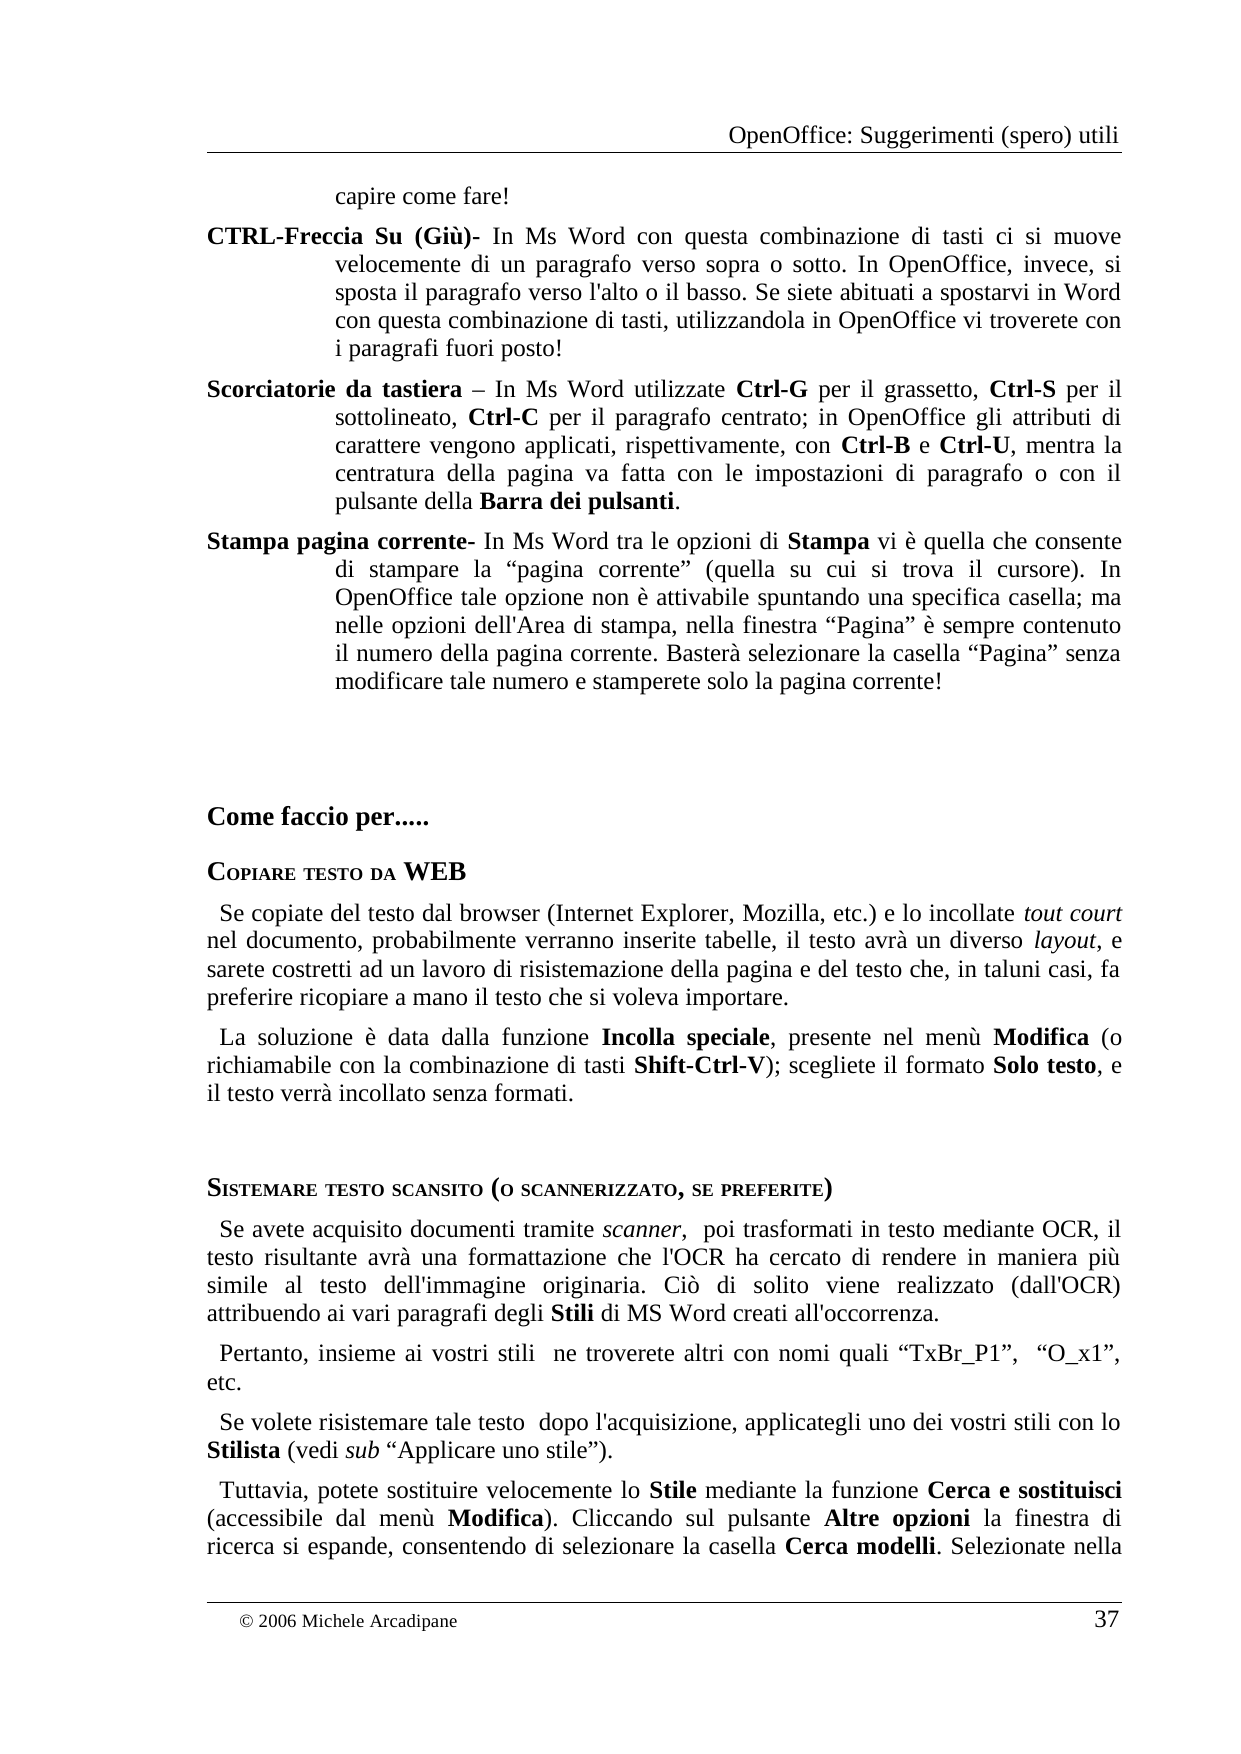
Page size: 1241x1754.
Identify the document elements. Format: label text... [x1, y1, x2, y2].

subtitle Copiare testo da WEB [207, 856, 1122, 886]
text La soluzione è data dalla funzione Incolla speciale, presente nel menù Modifica (o richiamabile con la combinazione di tasti Shift-Ctrl-V); scegliete il formato Solo testo, e il testo verrà incollato senza formati. [207, 1023, 1122, 1107]
text Tuttavia, potete sostituire velocemente lo Stile mediante la funzione Cerca e sostituisci (accessibile dal menù Modifica). Cliccando sul pulsante Altre opzioni la finestra di ricerca si espande, consentendo di selezionare la casella Cerca modelli. Selezionate nella [207, 1476, 1122, 1560]
text Se copiate del testo dal browser (Internet Explorer, Mozilla, etc.) e lo incollate tout court nel documento, probabilmente verranno inserite tabelle, il testo avrà un diverso layout, e sarete costretti ad un lavoro di risistemazione della pagina e del testo che, in taluni casi, fa preferire ricopiare a mano il testo che si voleva importare. [207, 898, 1122, 1011]
text Se volete risistemare tale testo dopo l'acquisizione, applicategli uno dei vostri stili con lo Stilista (vedi sub “Applicare uno stile”). [207, 1408, 1122, 1464]
text Scorciatorie da tastiera – In Ms Word utilizzate Ctrl-G per il grassetto, Ctrl-S per il sottolineato, Ctrl-C per il paragrafo centrato; in OpenOffice gli attributi di carattere vengono applicati, rispettivamente, con Ctrl-B e Ctrl-U, mentra la centratura della pagina va fatta con le impostazioni di paragrafo o con il pulsante della Barra dei pulsanti. [207, 374, 1122, 514]
text CTRL-Freccia Su (Giù)- In Ms Word con questa combinazione di tasti ci si muove velocemente di un paragrafo verso sopra o sotto. In OpenOffice, invece, si sposta il paragrafo verso l'alto o il basso. Se siete abituati a spostarvi in Word con questa combinazione di tasti, utilizzandola in OpenOffice vi troverete con i paragrafi fuori posto! [207, 222, 1122, 362]
text capire come fare! [207, 182, 1122, 209]
text Stampa pagina corrente- In Ms Word tra le opzioni di Stampa vi è quella che consente di stampare la “pagina corrente” (quella su cui si trova il cursore). In OpenOffice tale opzione non è attivabile spuntando una specifica casella; ma nelle opzioni dell'Area di stampa, nella finestra “Pagina” è sempre contenuto il numero della pagina corrente. Basterà selezionare la casella “Pagina” senza modificare tale numero e stamperete solo la pagina corrente! [207, 527, 1122, 695]
subtitle Sistemare testo scansito (o scannerizzato, se preferite) [207, 1172, 1122, 1202]
subtitle Come faccio per..... [207, 801, 1122, 831]
text Pertanto, insieme ai vostri stili ne troverete altri con nomi quali “TxBr_P1”, “O_x1”, etc. [207, 1339, 1122, 1395]
text Se avete acquisito documenti tramite scanner, poi trasformati in testo mediante OCR, il testo risultante avrà una formattazione che l'OCR ha cercato di rendere in maniera più simile al testo dell'immagine originaria. Ciò di solito viene realizzato (dall'OCR) attribuendo ai vari paragrafi degli Stili di MS Word creati all'occorrenza. [207, 1215, 1122, 1327]
